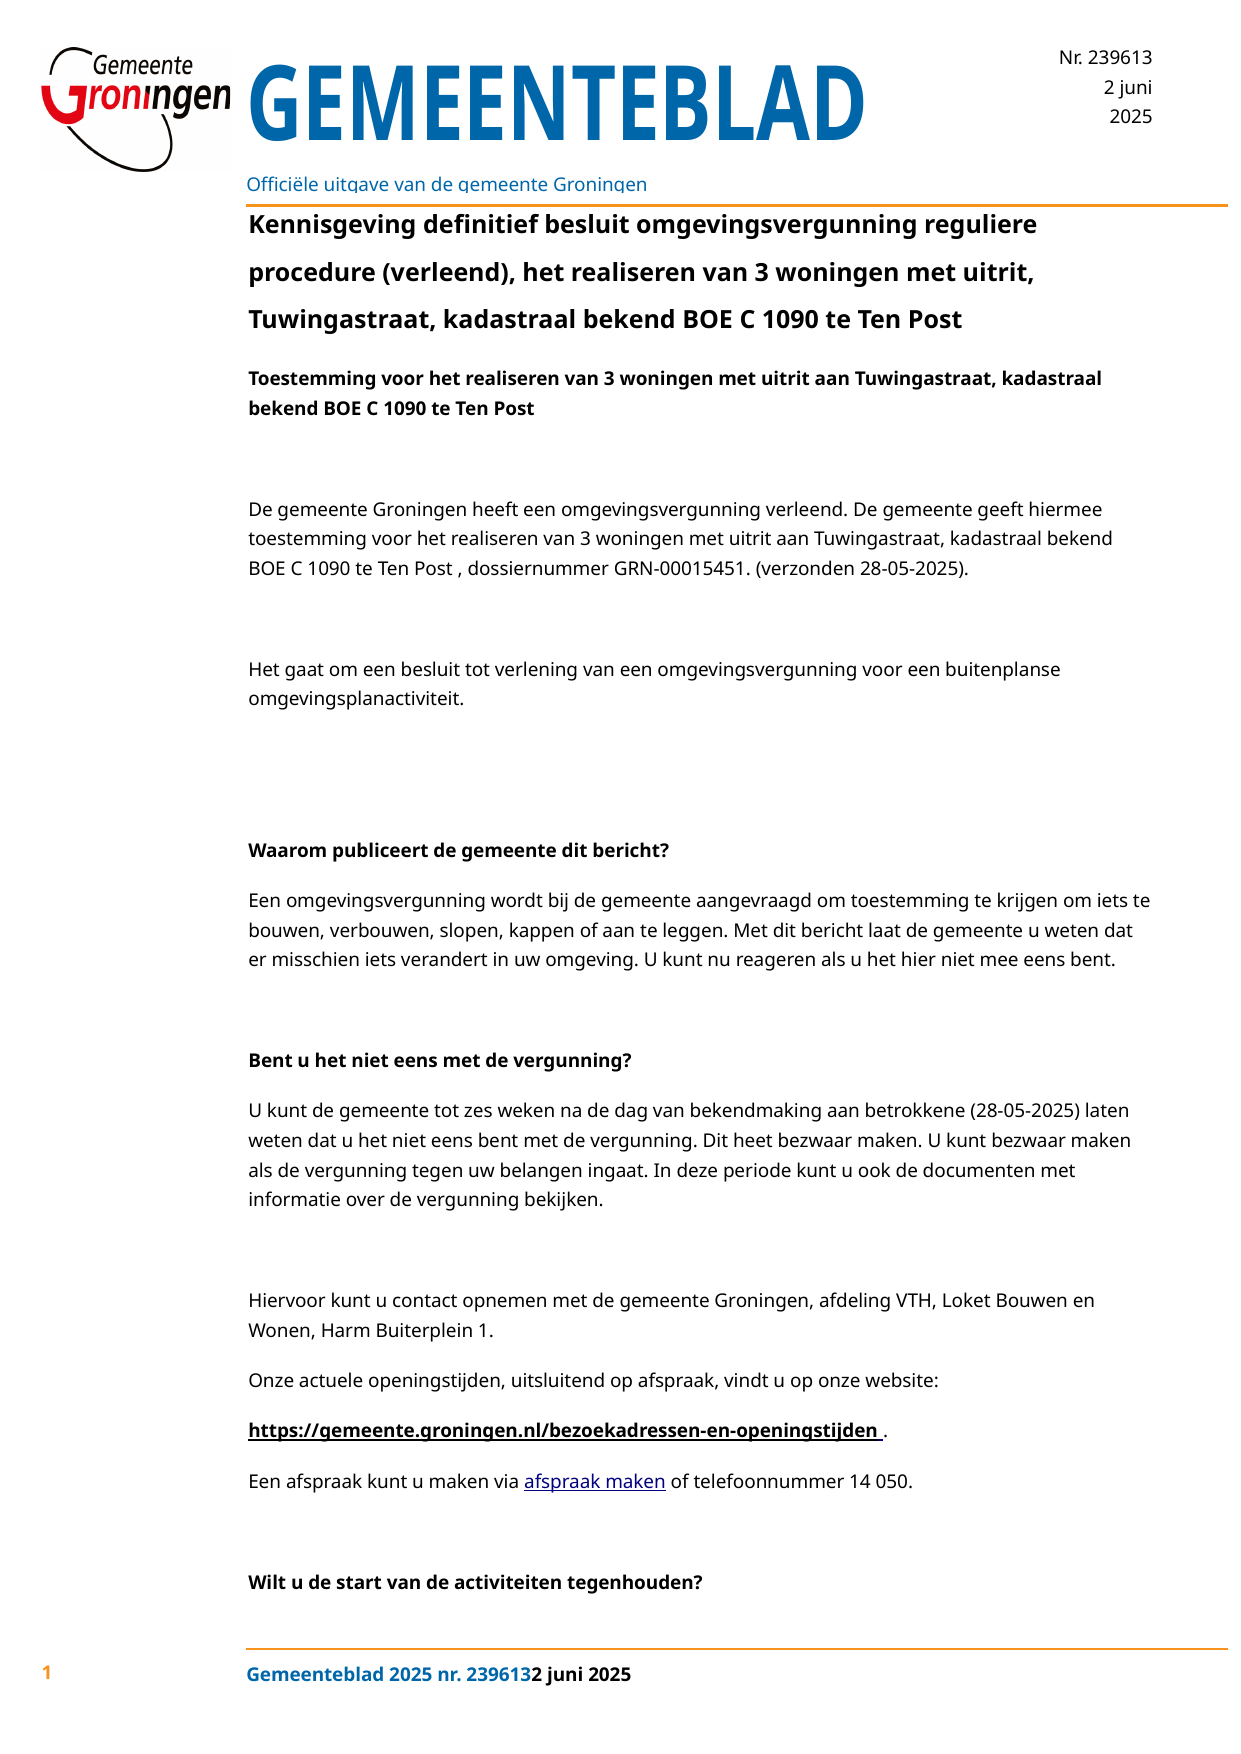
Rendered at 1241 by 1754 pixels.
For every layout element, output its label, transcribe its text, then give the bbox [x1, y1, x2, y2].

text Een afspraak kunt u maken via afspraak maken of telefoonnummer 14 050. [248, 1468, 1152, 1494]
picture [41, 47, 231, 172]
text Bent u het niet eens met de vergunning? [248, 1047, 1152, 1073]
text Kennisgeving definitief besluit omgevingsvergunning reguliere procedure (verleend), het realiseren van 3 woningen met uitrit, Tuwingastraat, kadastraal bekend BOE C 1090 te Ten Post [248, 207, 1152, 336]
text Toestemming voor het realiseren van 3 woningen met uitrit aan Tuwingastraat, kadastraal bekend BOE C 1090 te Ten Post [248, 366, 1152, 421]
text Het gaat om een besluit tot verlening van een omgevingsvergunning voor een buitenplanse omgevingsplanactiviteit. [248, 656, 1152, 711]
text Waarom publiceert de gemeente dit bericht? [248, 837, 1152, 862]
text Onze actuele openingstijden, uitsluitend op afspraak, vindt u op onze website: [248, 1367, 1152, 1393]
text De gemeente Groningen heeft een omgevingsvergunning verleend. De gemeente geeft hiermee toestemming voor het realiseren van 3 woningen met uitrit aan Tuwingastraat, kadastraal bekend BOE C 1090 te Ten Post , dossiernummer GRN-00015451. (verzonden 28-05-2025). [248, 496, 1152, 581]
text Hiervoor kunt u contact opnemen met de gemeente Groningen, afdeling VTH, Loket Bouwen en Wonen, Harm Buiterplein 1. [248, 1287, 1152, 1342]
text Een omgevingsvergunning wordt bij de gemeente aangevraagd om toestemming te krijgen om iets te bouwen, verbouwen, slopen, kappen of aan te leggen. Met dit bericht laat de gemeente u weten dat er misschien iets verandert in uw omgeving. U kunt nu reageren als u het hier niet mee eens bent. [248, 887, 1152, 972]
text https://gemeente.groningen.nl/bezoekadressen-en-openingstijden . [248, 1418, 1152, 1443]
text Wilt u de start van de activiteiten tegenhouden? [248, 1569, 1152, 1594]
text U kunt de gemeente tot zes weken na de dag van bekendmaking aan betrokkene (28-05-2025) laten weten dat u het niet eens bent met de vergunning. Dit heet bezwaar maken. U kunt bezwaar maken als de vergunning tegen uw belangen ingaat. In deze periode kunt u ook de documenten met informatie over de vergunning bekijken. [248, 1098, 1152, 1212]
